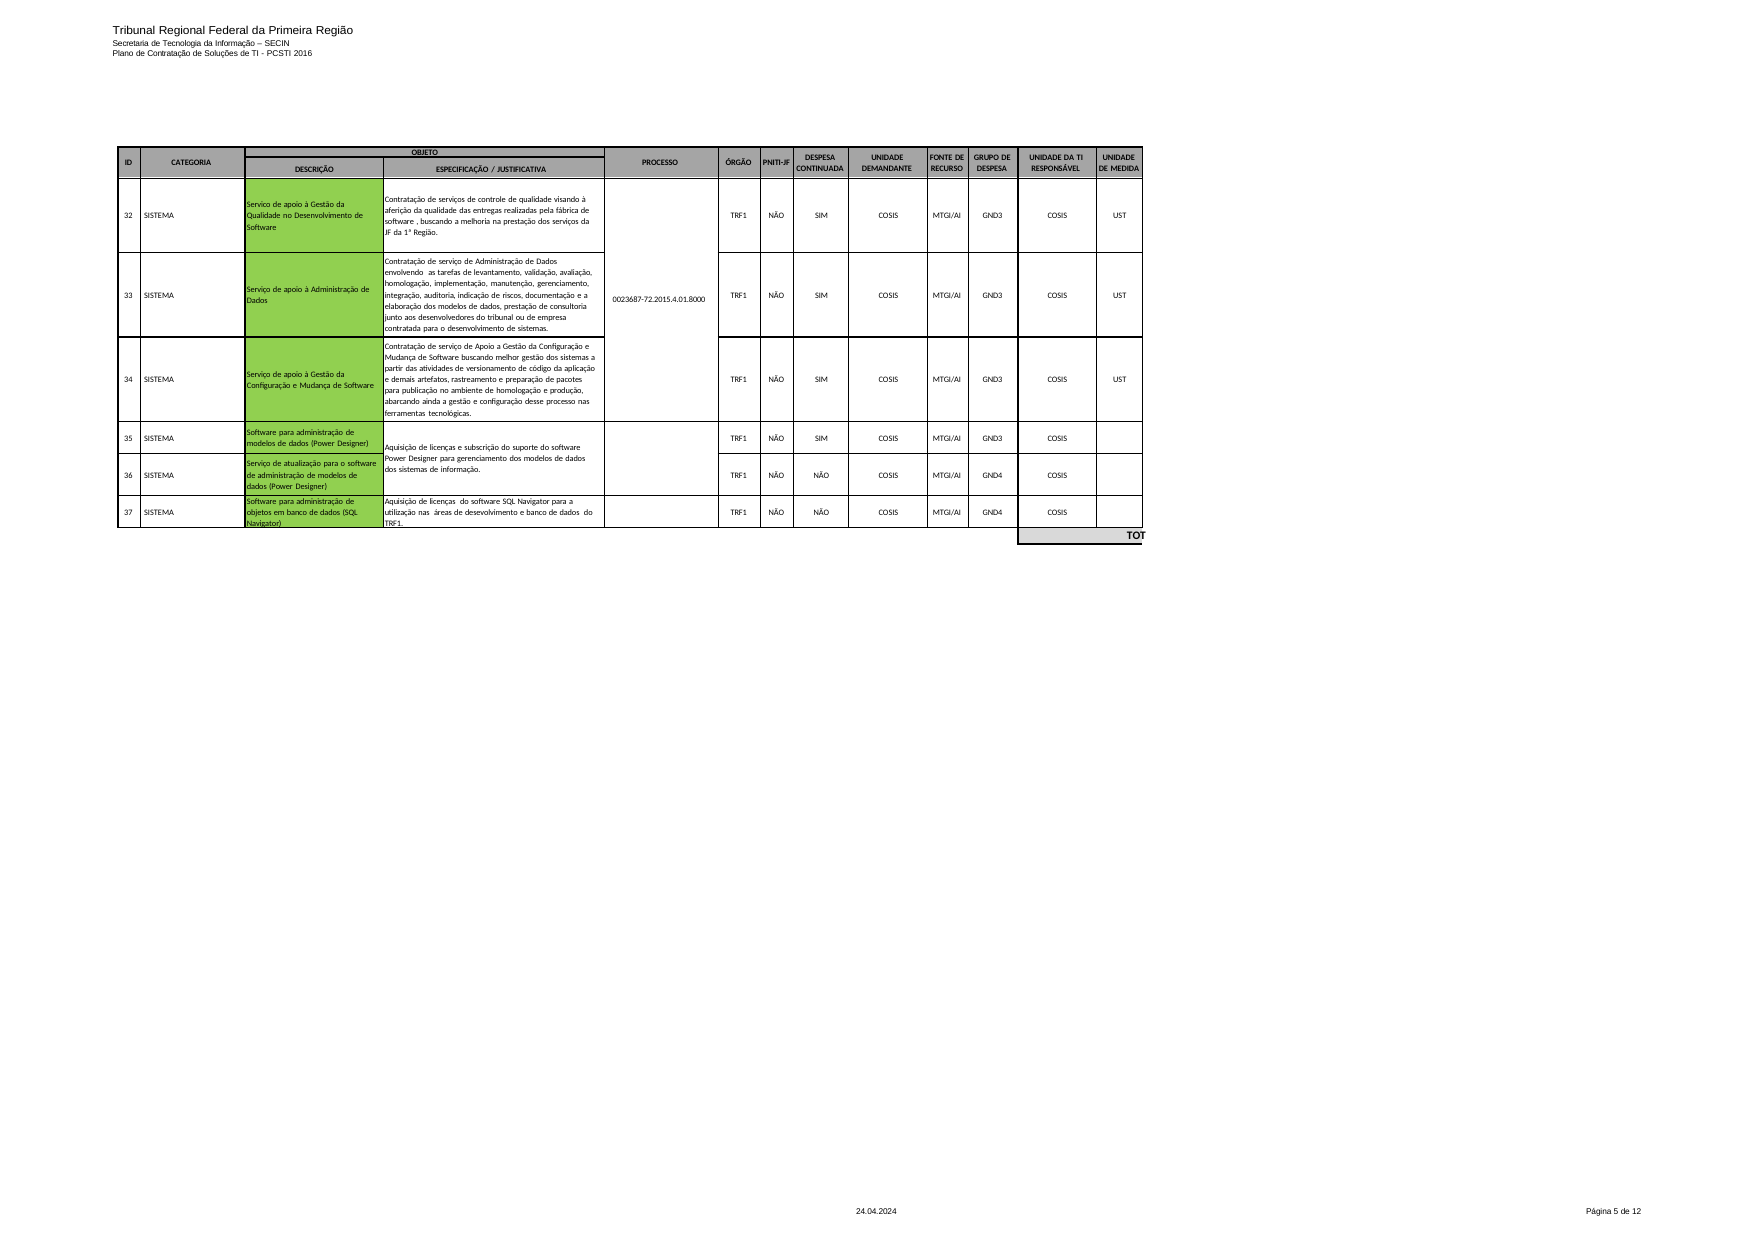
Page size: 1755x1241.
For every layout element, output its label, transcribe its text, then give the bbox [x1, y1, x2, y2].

table_cell COSIS [849, 422, 927, 453]
table_cell COSIS [849, 179, 927, 252]
table_cell NÃO [761, 338, 793, 421]
table_cell SISTEMA [141, 496, 244, 527]
table_cell SIM [794, 179, 848, 252]
table_cell COSIS [849, 253, 927, 336]
table_cell GND4 [969, 454, 1017, 495]
table_cell TRF1 [719, 422, 760, 453]
table_header FONTE DE RECURSO [928, 148, 968, 177]
table_cell COSIS [1019, 422, 1096, 453]
table_cell 37 [119, 496, 140, 527]
table_cell GND3 [969, 179, 1017, 252]
table_header PROCESSO [605, 148, 718, 177]
table_cell GND3 [969, 253, 1017, 336]
table_cell TOT [1019, 528, 1142, 543]
table_header OBJETO [246, 148, 604, 156]
table_cell TRF1 [719, 454, 760, 495]
table_cell SISTEMA [141, 422, 244, 453]
table_cell SIM [794, 338, 848, 421]
table_header DESPESA CONTINUADA [794, 148, 848, 177]
table_cell UST [1097, 179, 1142, 252]
table_cell MTGI/AI [928, 422, 968, 453]
table_cell [118, 528, 1017, 543]
table_cell Serviço de apoio à Gestão da Configuração e Mudança de Software [246, 338, 383, 421]
table_cell Contratação de serviço de Apoio a Gestão da Configuração e Mudança de Software buscando melhor gestão dos sistemas a partir das atividades de versionamento de código da aplicação e demais artefatos, rastreamento e preparação de pacotes para publicação no ambiente de homologação e produção, abarcando ainda a gestão e configuração desse processo nas ferramentas tecnológicas. [384, 338, 604, 421]
table_cell [605, 496, 718, 527]
table_cell GND3 [969, 338, 1017, 421]
table_header GRUPO DE DESPESA [969, 148, 1017, 177]
table_cell GND3 [969, 422, 1017, 453]
table_header UNIDADE DEMANDANTE [849, 148, 927, 177]
table_cell TRF1 [719, 338, 760, 421]
table_cell COSIS [1019, 179, 1096, 252]
table_cell COSIS [1019, 338, 1096, 421]
table_cell 34 [119, 338, 140, 421]
table_cell SISTEMA [141, 179, 244, 252]
table_header ÓRGÃO [719, 148, 760, 177]
table_cell SIM [794, 422, 848, 453]
table_cell 35 [119, 422, 140, 453]
table_cell [1097, 422, 1142, 453]
table_cell NÃO [794, 454, 848, 495]
table_cell 0023687-72.2015.4.01.8000 [605, 179, 718, 421]
table_cell COSIS [849, 496, 927, 527]
table_header PNITI-JF [761, 148, 793, 177]
table_cell COSIS [1019, 496, 1096, 527]
table_cell SISTEMA [141, 253, 244, 336]
table_cell COSIS [849, 454, 927, 495]
table_cell Aquisição de licenças e subscrição do suporte do software Power Designer para gerenciamento dos modelos de dados dos sistemas de informação. [384, 422, 604, 495]
table_cell MTGI/AI [928, 179, 968, 252]
table_cell [1097, 496, 1142, 527]
table_cell NÃO [761, 422, 793, 453]
table_cell Serviço de atualização para o software de administração de modelos de dados (Power Designer) [246, 454, 383, 495]
table_header CATEGORIA [141, 148, 244, 177]
table_cell 36 [119, 454, 140, 495]
table_cell Software para administração de modelos de dados (Power Designer) [246, 422, 383, 453]
table_cell TRF1 [719, 179, 760, 252]
table_cell TRF1 [719, 253, 760, 336]
table_cell TRF1 [719, 496, 760, 527]
table_cell GND4 [969, 496, 1017, 527]
table_cell COSIS [1019, 253, 1096, 336]
table_cell 33 [119, 253, 140, 336]
table_cell NÃO [761, 179, 793, 252]
table_cell Software para administração de objetos em banco de dados (SQL Navigator) [246, 496, 383, 527]
table_cell Contratação de serviços de controle de qualidade visando à aferição da qualidade das entregas realizadas pela fábrica de software , buscando a melhoria na prestação dos serviços da JF da 1ª Região. [384, 179, 604, 252]
table_cell SISTEMA [141, 338, 244, 421]
table_cell Serviço de apoio à Administração de Dados [246, 253, 383, 336]
table_cell MTGI/AI [928, 496, 968, 527]
table_cell MTGI/AI [928, 253, 968, 336]
table_cell COSIS [1019, 454, 1096, 495]
table_cell NÃO [761, 496, 793, 527]
table_header UNIDADE DA TI RESPONSÁVEL [1019, 148, 1096, 177]
table_cell MTGI/AI [928, 338, 968, 421]
table_cell NÃO [761, 253, 793, 336]
table_cell SISTEMA [141, 454, 244, 495]
table_cell Contratação de serviço de Administração de Dados envolvendo as tarefas de levantamento, validação, avaliação, homologação, implementação, manutenção, gerenciamento, integração, auditoria, indicação de riscos, documentação e a elaboração dos modelos de dados, prestação de consultoria junto aos desenvolvedores do tribunal ou de empresa contratada para o desenvolvimento de sistemas. [384, 253, 604, 336]
table_cell ESPECIFICAÇÃO / JUSTIFICATIVA [384, 158, 604, 177]
table_cell Servico de apoio à Gestão da Qualidade no Desenvolvimento de Software [246, 179, 383, 252]
table_cell Aquisição de licenças do software SQL Navigator para a utilização nas áreas de desevolvimento e banco de dados do TRF1. [384, 496, 604, 527]
table_cell [1097, 454, 1142, 495]
table_cell COSIS [849, 338, 927, 421]
table_cell UST [1097, 338, 1142, 421]
table_cell SIM [794, 253, 848, 336]
table_cell MTGI/AI [928, 454, 968, 495]
table_cell 32 [119, 179, 140, 252]
table_cell [605, 422, 718, 495]
table_cell NÃO [794, 496, 848, 527]
table_cell UST [1097, 253, 1142, 336]
table_header UNIDADE DE MEDIDA [1097, 148, 1142, 177]
table_cell NÃO [761, 454, 793, 495]
table_cell DESCRIÇÃO [246, 158, 383, 177]
table_header ID [119, 148, 140, 177]
